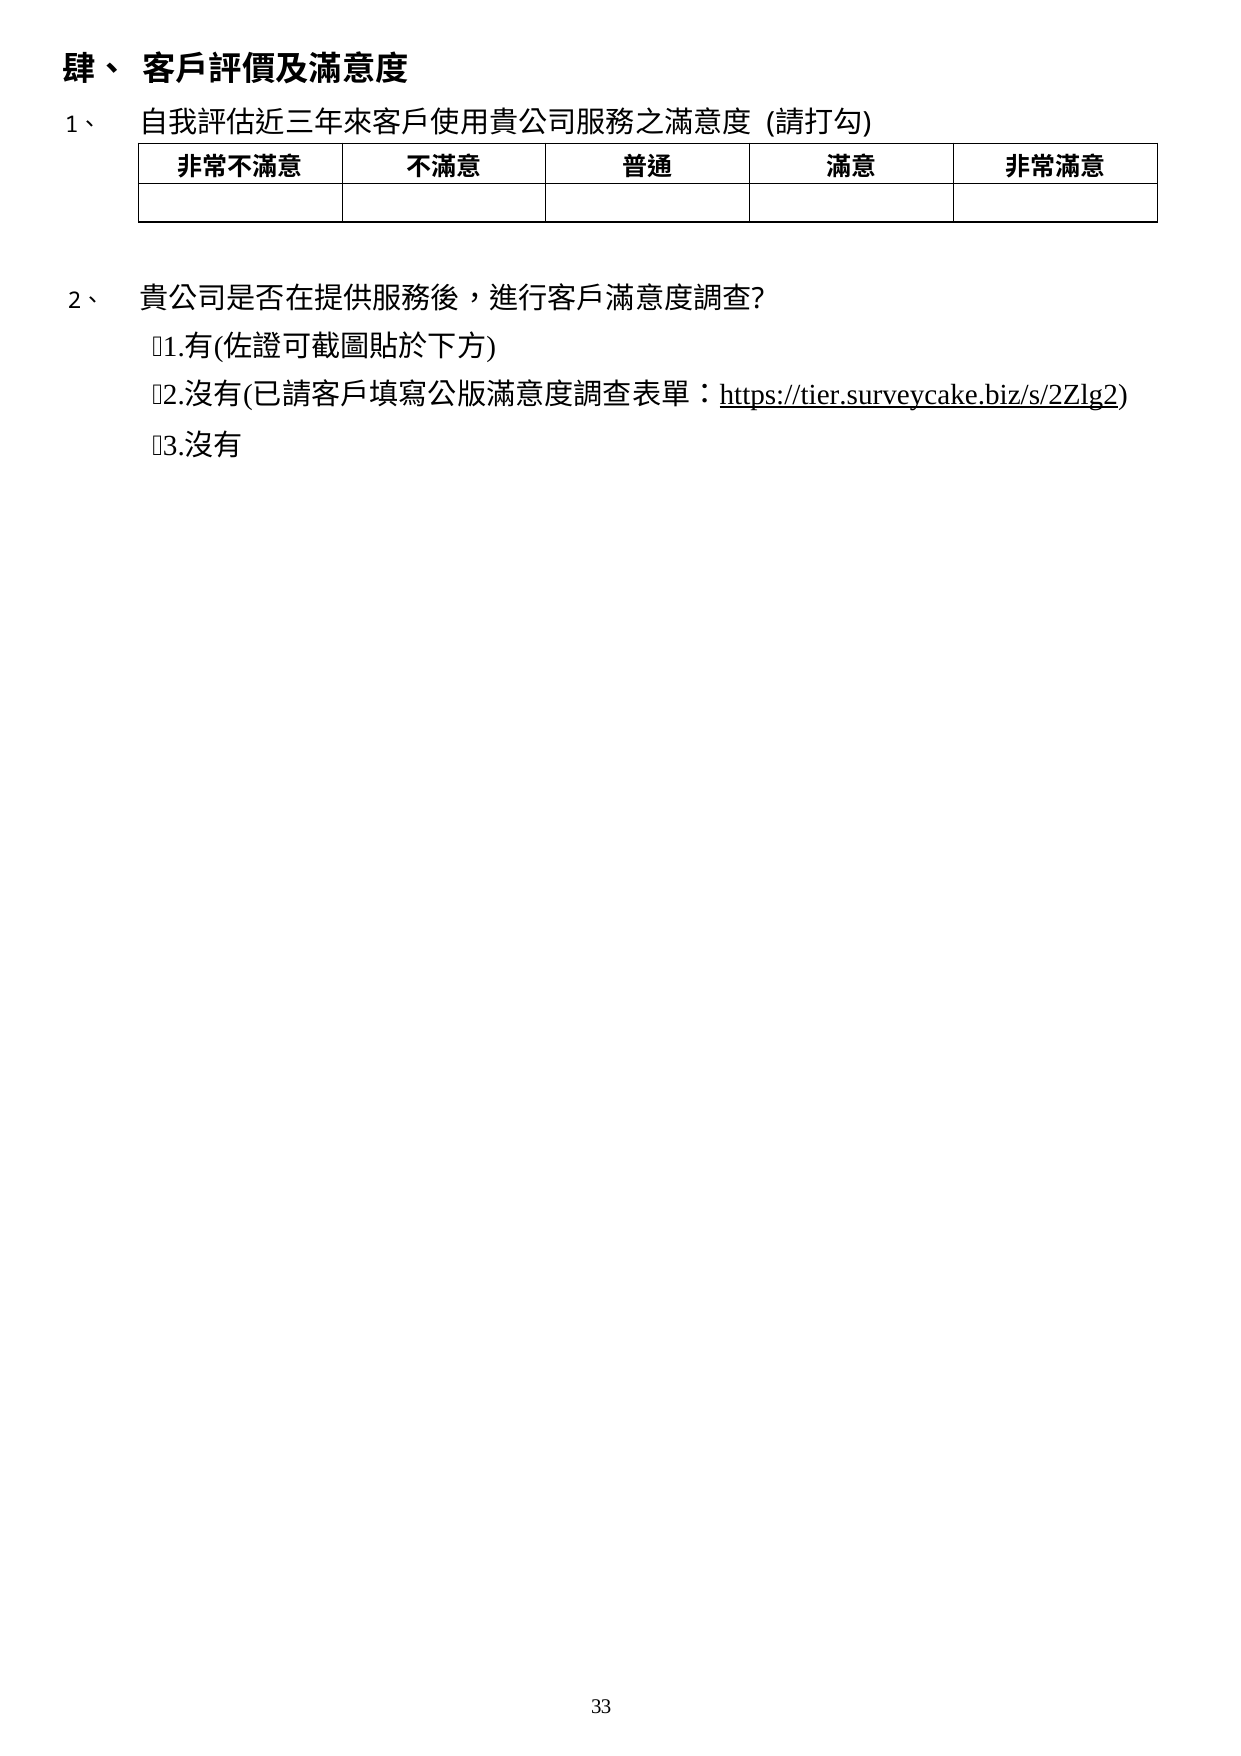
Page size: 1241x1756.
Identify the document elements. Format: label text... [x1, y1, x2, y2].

table_header 非常不滿意 [139, 144, 342, 183]
list 貴公司是否在提供服務後，進行客戶滿意度調查? [67, 270, 1193, 318]
list 自我評估近三年來客戶使用貴公司服務之滿意度 (請打勾) [64, 90, 1193, 142]
text 2.沒有(已請客戶填寫公版滿意度調查表單：https://tier.surveycake.biz/s/2Zlg2) [152, 366, 1193, 414]
table_header 滿意 [750, 144, 953, 183]
table_header 普通 [546, 144, 749, 183]
table_cell [954, 184, 1157, 221]
table_cell [343, 184, 545, 221]
list 客戶評價及滿意度 [62, 38, 1193, 90]
table_cell [750, 184, 953, 221]
text 1.有(佐證可截圖貼於下方) [152, 318, 1193, 366]
table_header 非常滿意 [954, 144, 1157, 183]
table_cell [546, 184, 749, 221]
text 3.沒有 [152, 414, 1193, 466]
table_cell [139, 184, 342, 221]
table_header 不滿意 [343, 144, 545, 183]
